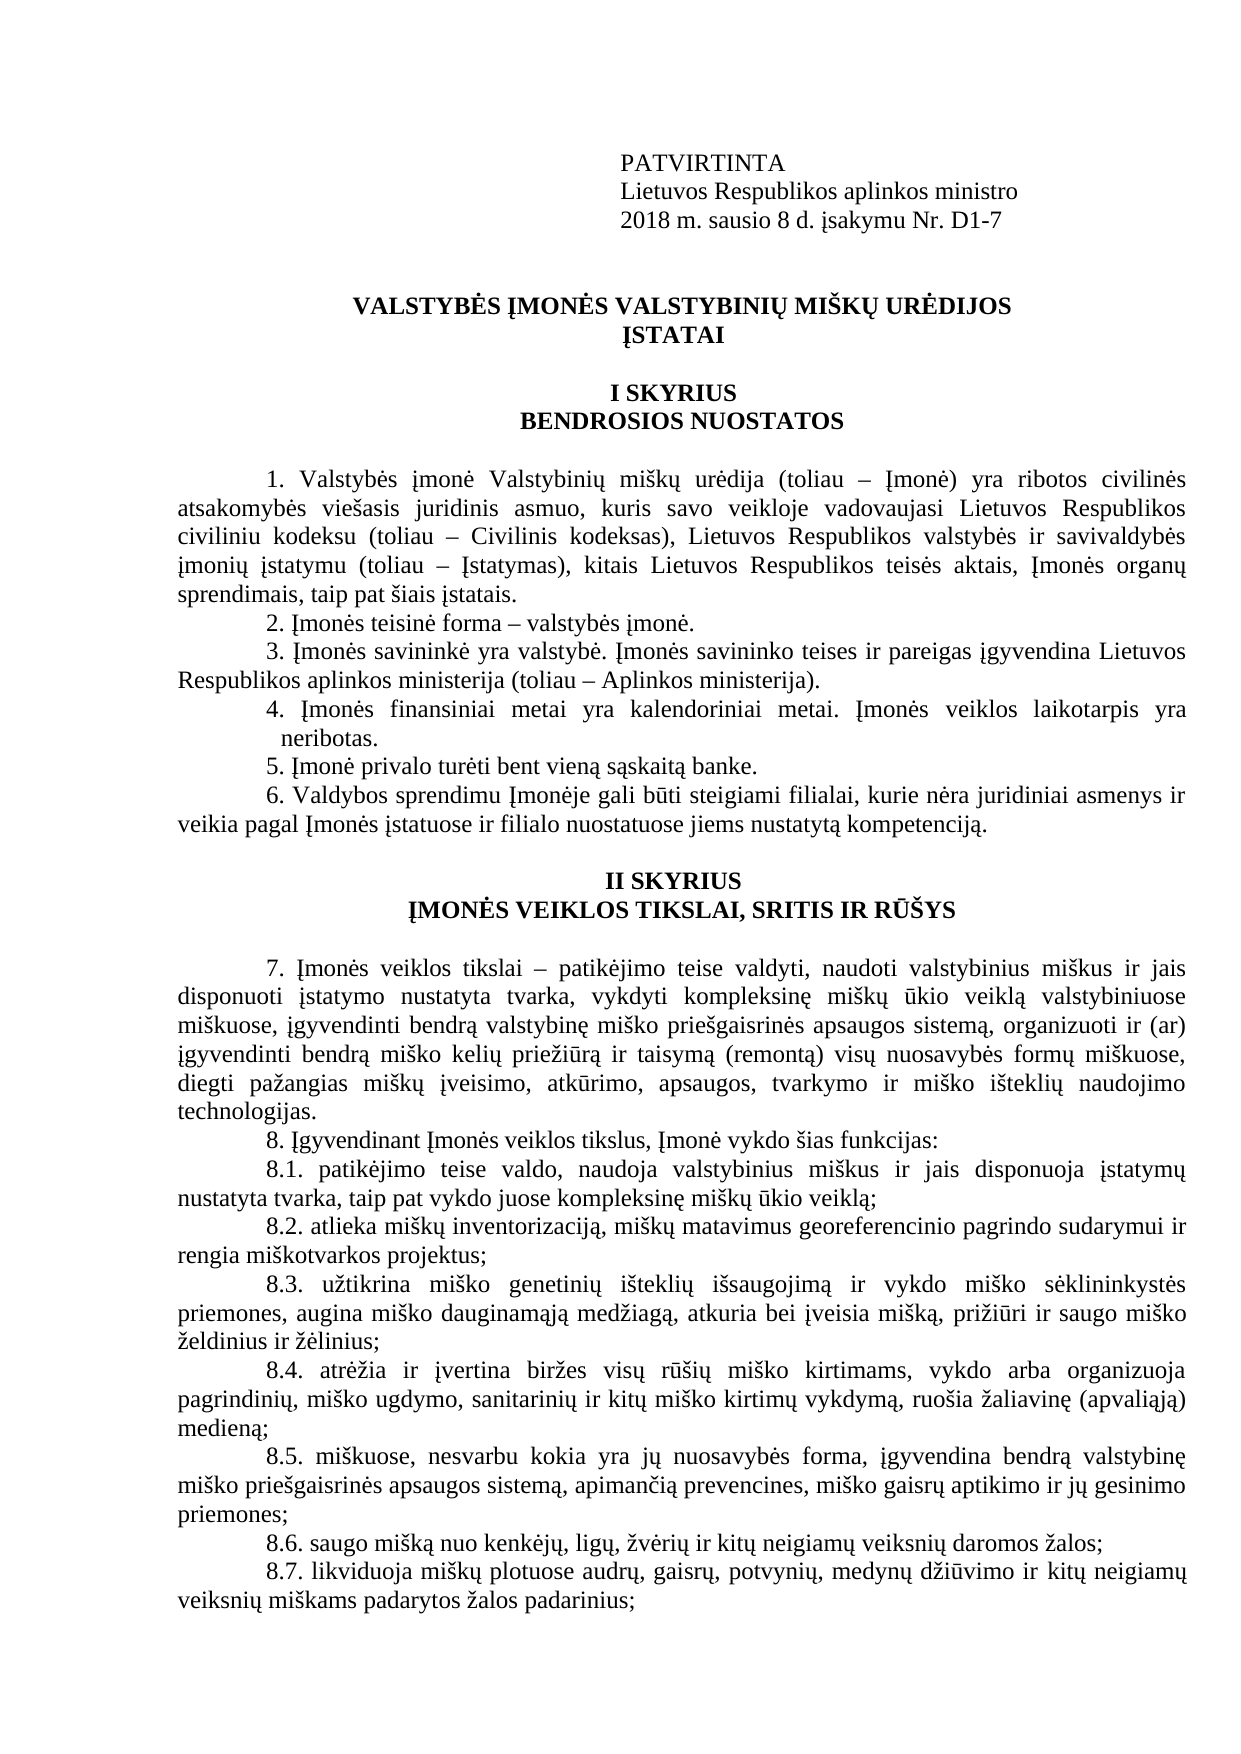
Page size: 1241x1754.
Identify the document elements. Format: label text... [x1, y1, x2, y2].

text 8.1. patikėjimo teise valdo, naudoja valstybinius miškus ir jais disponuoja įstatymų nustatyta tvarka, taip pat vykdo juose kompleksinę miškų ūkio veiklą; [177, 1154, 1187, 1211]
text 8.6. saugo mišką nuo kenkėjų, ligų, žvėrių ir kitų neigiamų veiksnių daromos žalos; [177, 1528, 1187, 1556]
text VALSTYBĖS ĮMONĖS VALSTYBINIŲ MIŠKŲ URĖDIJOS [177, 291, 1187, 320]
text 1. Valstybės įmonė Valstybinių miškų urėdija (toliau – Įmonė) yra ribotos civilinės atsakomybės viešasis juridinis asmuo, kuris savo veikloje vadovaujasi Lietuvos Respublikos civiliniu kodeksu (toliau – Civilinis kodeksas), Lietuvos Respublikos valstybės ir savivaldybės įmonių įstatymu (toliau – Įstatymas), kitais Lietuvos Respublikos teisės aktais, Įmonės organų sprendimais, taip pat šiais įstatais. [177, 464, 1187, 608]
text 2018 m. sausio 8 d. įsakymu Nr. D1-7 [177, 205, 1187, 234]
text 8. Įgyvendinant Įmonės veiklos tikslus, Įmonė vykdo šias funkcijas: [177, 1125, 1187, 1154]
text 5. Įmonė privalo turėti bent vieną sąskaitą banke. [177, 751, 1181, 780]
text 8.5. miškuose, nesvarbu kokia yra jų nuosavybės forma, įgyvendina bendrą valstybinę miško priešgaisrinės apsaugos sistemą, apimančią prevencines, miško gaisrų aptikimo ir jų gesinimo priemones; [177, 1441, 1187, 1528]
text ĮMONĖS VEIKLOS TIKSLAI, SRITIS IR RŪŠYS [177, 895, 1187, 924]
text 3. Įmonės savininkė yra valstybė. Įmonės savininko teises ir pareigas įgyvendina Lietuvos Respublikos aplinkos ministerija (toliau – Aplinkos ministerija). [177, 636, 1187, 694]
text II SKYRIUS [177, 866, 1169, 895]
text 7. Įmonės veiklos tikslai – patikėjimo teise valdyti, naudoti valstybinius miškus ir jais disponuoti įstatymo nustatyta tvarka, vykdyti kompleksinę miškų ūkio veiklą valstybiniuose miškuose, įgyvendinti bendrą valstybinę miško priešgaisrinės apsaugos sistemą, organizuoti ir (ar) įgyvendinti bendrą miško kelių priežiūrą ir taisymą (remontą) visų nuosavybės formų miškuose, diegti pažangias miškų įveisimo, atkūrimo, apsaugos, tvarkymo ir miško išteklių naudojimo technologijas. [177, 953, 1187, 1125]
text 6. Valdybos sprendimu Įmonėje gali būti steigiami filialai, kurie nėra juridiniai asmenys ir veikia pagal Įmonės įstatuose ir filialo nuostatuose jiems nustatytą kompetenciją. [177, 780, 1187, 838]
text BENDROSIOS NUOSTATOS [177, 406, 1187, 435]
text 8.4. atrėžia ir įvertina biržes visų rūšių miško kirtimams, vykdo arba organizuoja pagrindinių, miško ugdymo, sanitarinių ir kitų miško kirtimų vykdymą, ruošia žaliavinę (apvaliąją) medieną; [177, 1355, 1187, 1441]
text I SKYRIUS [177, 378, 1169, 406]
text Lietuvos Respublikos aplinkos ministro [177, 176, 1187, 205]
text 4. Įmonės finansiniai metai yra kalendoriniai metai. Įmonės veiklos laikotarpis yra neribotas. [266, 694, 1187, 751]
text PATVIRTINTA [177, 148, 1187, 176]
text 8.7. likviduoja miškų plotuose audrų, gaisrų, potvynių, medynų džiūvimo ir kitų neigiamų veiksnių miškams padarytos žalos padarinius; [177, 1556, 1187, 1614]
text 8.2. atlieka miškų inventorizaciją, miškų matavimus georeferencinio pagrindo sudarymui ir rengia miškotvarkos projektus; [177, 1211, 1187, 1269]
text 8.3. užtikrina miško genetinių išteklių išsaugojimą ir vykdo miško sėklininkystės priemones, augina miško dauginamąją medžiagą, atkuria bei įveisia mišką, prižiūri ir saugo miško želdinius ir žėlinius; [177, 1269, 1187, 1355]
text 2. Įmonės teisinė forma – valstybės įmonė. [266, 608, 1187, 636]
text ĮSTATAI [177, 320, 1169, 349]
